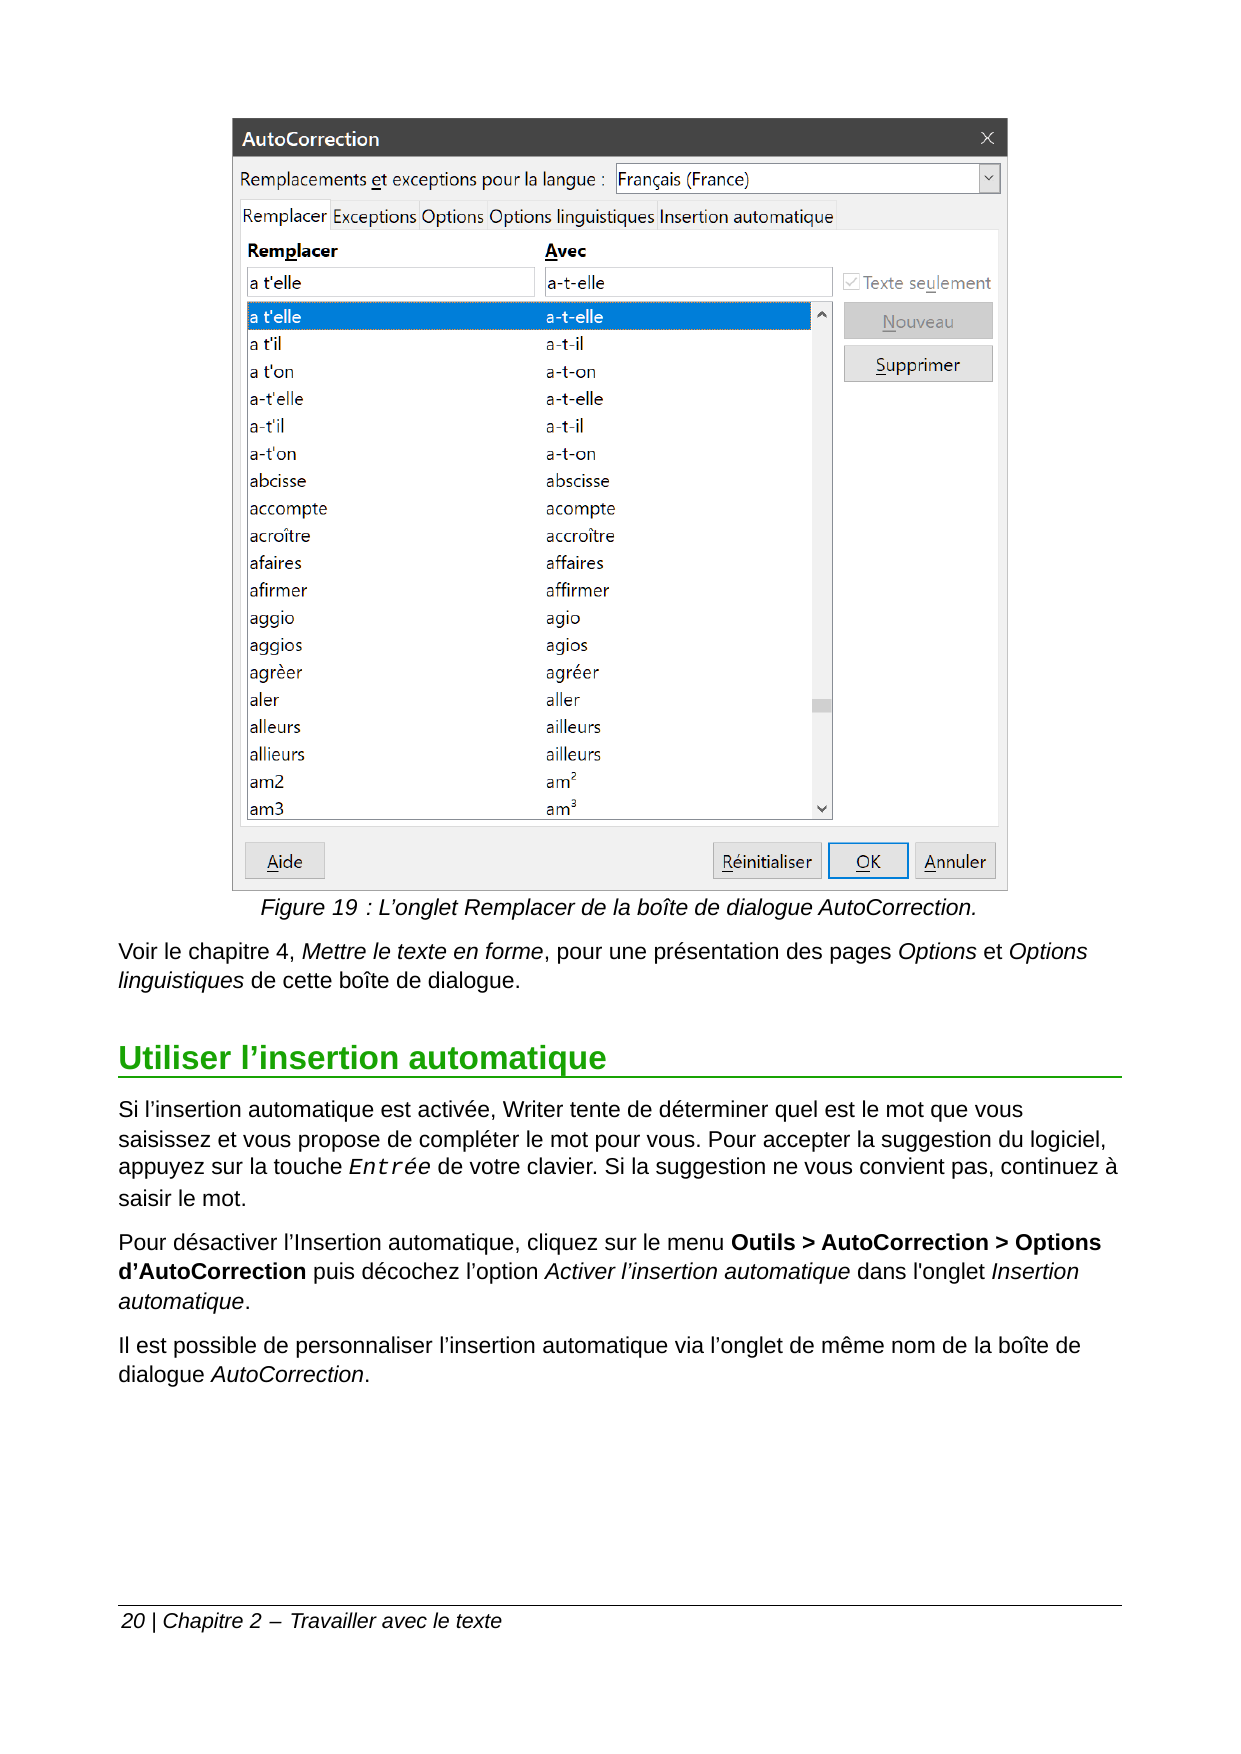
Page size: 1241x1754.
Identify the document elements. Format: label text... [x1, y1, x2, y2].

text Figure 19 : L’onglet Remplacer de la boîte de dialogue AutoCorrection. [118, 891, 1122, 920]
picture [232, 118, 1008, 891]
text Voir le chapitre 4, Mettre le texte en forme, pour une présentation des pages Options et Options linguistiques de cette boîte de dialogue. [118, 935, 1122, 994]
subtitle Utiliser l’insertion automatique [118, 1038, 1122, 1076]
text Pour désactiver l’Insertion automatique, cliquez sur le menu Outils > AutoCorrection > Options d’AutoCorrection puis décochez l’option Activer l’insertion automatique dans l'onglet Insertion automatique. [118, 1226, 1122, 1314]
text Si l’insertion automatique est activée, Writer tente de déterminer quel est le mot que vous saisissez et vous propose de compléter le mot pour vous. Pour accepter la suggestion du logiciel, appuyez sur la touche Entrée de votre clavier. Si la suggestion ne vous convient pas, continuez à saisir le mot. [118, 1093, 1122, 1211]
text Il est possible de personnaliser l’insertion automatique via l’onglet de même nom de la boîte de dialogue AutoCorrection. [118, 1329, 1122, 1388]
